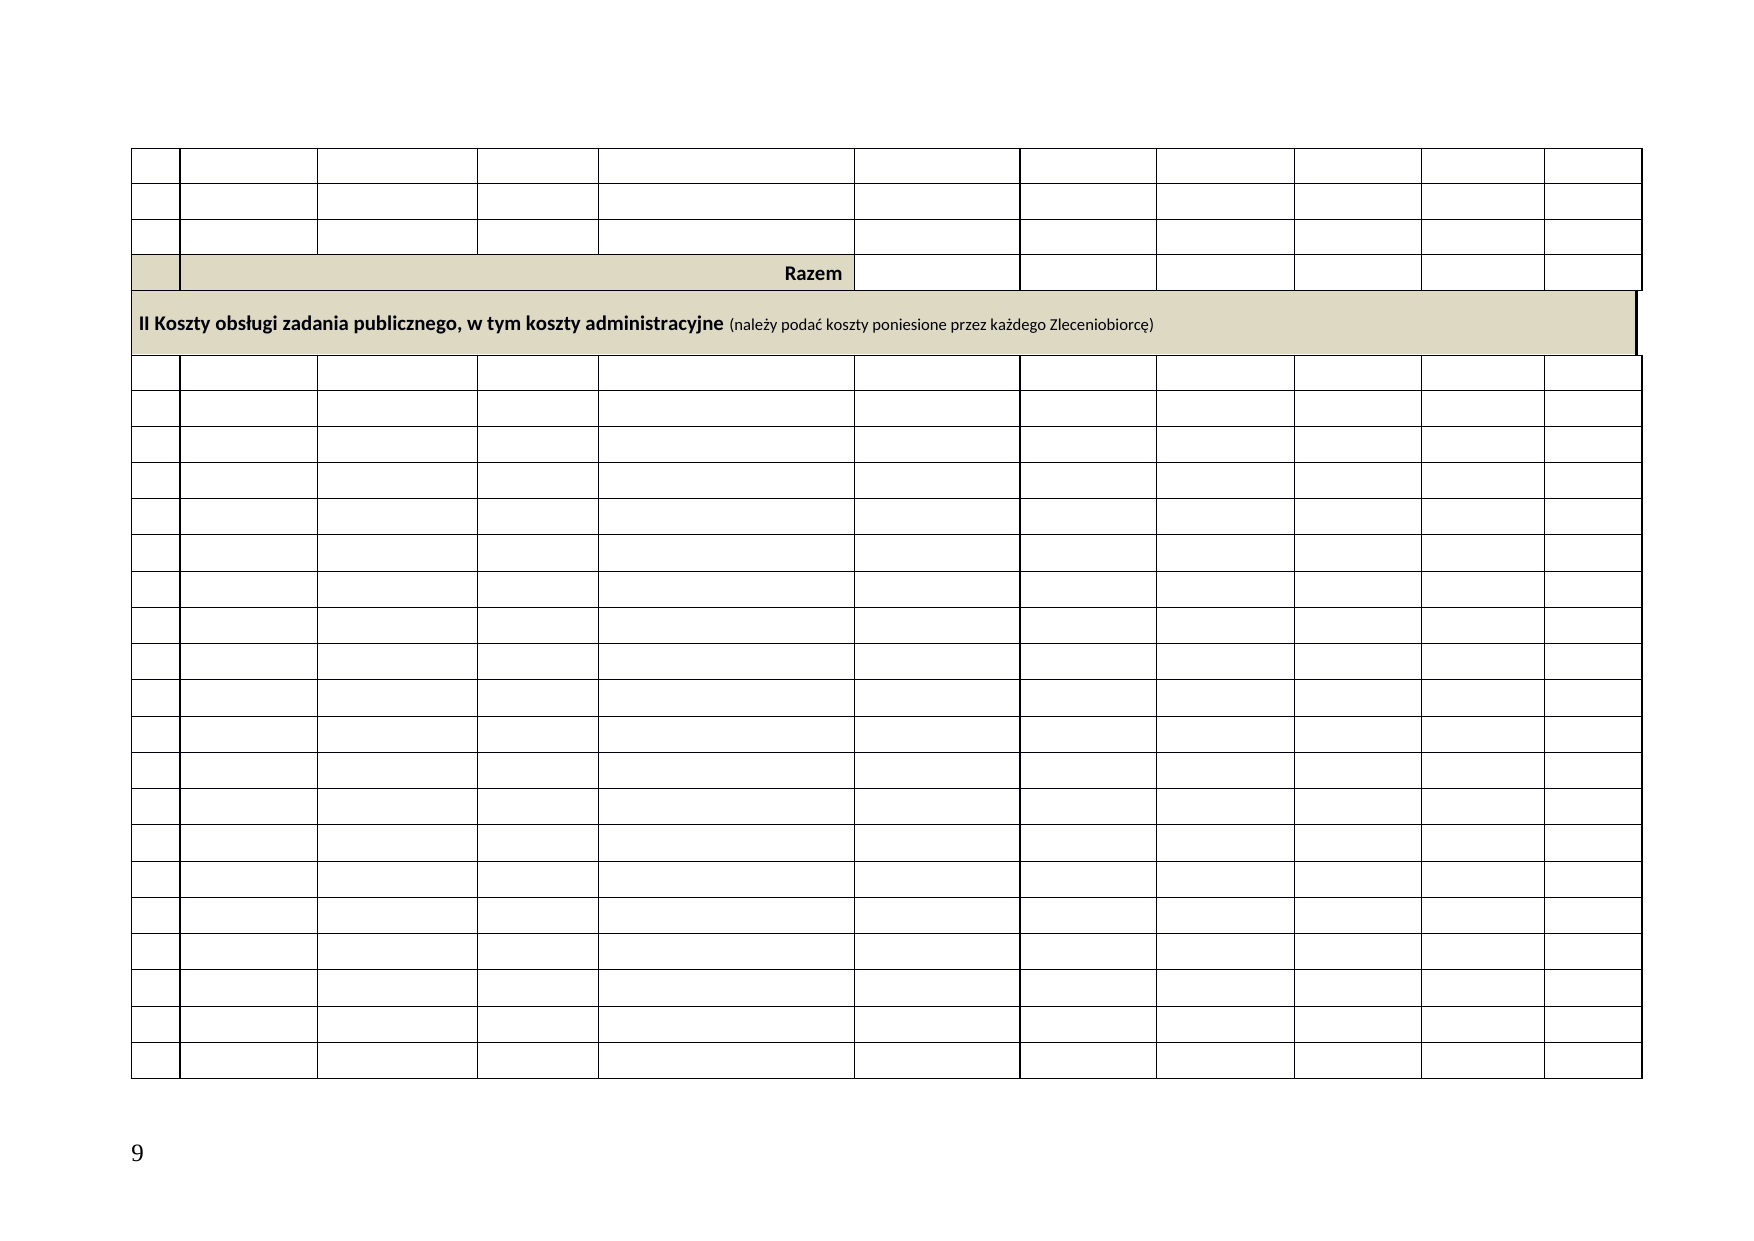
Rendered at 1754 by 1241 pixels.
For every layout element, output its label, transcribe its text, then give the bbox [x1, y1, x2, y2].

table_cell [1157, 862, 1294, 897]
table_cell [1545, 356, 1641, 390]
table_cell [478, 680, 598, 716]
table_cell [318, 789, 477, 824]
table_cell [181, 789, 317, 824]
table_cell [1157, 356, 1294, 390]
table_cell [1021, 898, 1156, 933]
table_cell [478, 644, 598, 679]
table_cell [599, 898, 854, 933]
table_cell [1545, 463, 1641, 498]
table_cell [855, 356, 1019, 390]
table_cell [478, 149, 598, 183]
table_cell [1295, 680, 1421, 716]
table_cell [599, 825, 854, 861]
table_cell [599, 1007, 854, 1042]
table_cell [855, 535, 1019, 571]
table_cell [1545, 1007, 1641, 1042]
table_cell [855, 825, 1019, 861]
table_cell [1422, 391, 1544, 426]
table_cell [181, 463, 317, 498]
table_cell [599, 789, 854, 824]
table_cell [478, 825, 598, 861]
table_cell [1545, 391, 1641, 426]
table_cell [132, 572, 179, 607]
table_cell [1545, 970, 1641, 1006]
table_cell [1021, 717, 1156, 752]
table_cell [1422, 825, 1544, 861]
table_cell [318, 608, 477, 643]
table_cell [318, 680, 477, 716]
table_cell [318, 499, 477, 534]
table_cell [1295, 789, 1421, 824]
table_cell [132, 255, 179, 290]
table_cell [855, 608, 1019, 643]
table_cell II Koszty obsługi zadania publicznego, w tym koszty administracyjne (należy podać koszty poniesione przez każdego Zleceniobiorcę) [132, 291, 1635, 354]
table_cell [478, 463, 598, 498]
table_cell [1422, 356, 1544, 390]
table_cell [599, 1043, 854, 1078]
table_cell [1422, 753, 1544, 788]
table_cell [1422, 717, 1544, 752]
table_cell [1295, 220, 1421, 254]
table_cell [478, 1043, 598, 1078]
table_cell [132, 717, 179, 752]
table_cell [478, 862, 598, 897]
table_cell [181, 898, 317, 933]
table_cell [1295, 356, 1421, 390]
table_cell [1422, 1007, 1544, 1042]
table_cell [1021, 255, 1156, 290]
table_cell [1021, 463, 1156, 498]
table_cell [478, 753, 598, 788]
table_cell [478, 184, 598, 219]
table_cell [599, 753, 854, 788]
table_cell [318, 934, 477, 969]
table_cell [1157, 391, 1294, 426]
table_cell [478, 391, 598, 426]
table_cell [855, 717, 1019, 752]
table_cell [599, 717, 854, 752]
table_cell [1295, 499, 1421, 534]
table_cell [478, 717, 598, 752]
table_cell [1021, 825, 1156, 861]
table_cell [1295, 463, 1421, 498]
table_cell [855, 463, 1019, 498]
table_cell [132, 220, 179, 254]
table_cell [1021, 1007, 1156, 1042]
table_cell [132, 463, 179, 498]
table_cell [132, 391, 179, 426]
table_cell [855, 898, 1019, 933]
table_cell [855, 1007, 1019, 1042]
table_cell [1295, 1007, 1421, 1042]
table_cell [181, 934, 317, 969]
table_cell [1422, 644, 1544, 679]
table_cell [318, 463, 477, 498]
table_cell [1157, 970, 1294, 1006]
table_cell [855, 220, 1019, 254]
table_cell [181, 862, 317, 897]
table_cell [855, 644, 1019, 679]
table_cell [181, 572, 317, 607]
table_cell [181, 220, 317, 254]
table_cell [478, 220, 598, 254]
table_cell [1157, 149, 1294, 183]
table_cell [1021, 356, 1156, 390]
table_cell [1545, 862, 1641, 897]
table_cell [478, 608, 598, 643]
table_cell [132, 970, 179, 1006]
table_cell [1295, 184, 1421, 219]
table_cell [132, 789, 179, 824]
table_cell [478, 970, 598, 1006]
table_cell [855, 970, 1019, 1006]
table_cell [318, 356, 477, 390]
table_cell [318, 391, 477, 426]
table_cell [181, 717, 317, 752]
table_cell [1545, 934, 1641, 969]
table_cell [855, 427, 1019, 462]
table_cell [181, 184, 317, 219]
table_cell [599, 572, 854, 607]
table_cell [1295, 535, 1421, 571]
table_cell [599, 862, 854, 897]
table_cell [1157, 1007, 1294, 1042]
table_cell [1157, 184, 1294, 219]
table_cell [181, 535, 317, 571]
table_cell [1021, 1043, 1156, 1078]
table_cell [1157, 1043, 1294, 1078]
table_cell [1295, 898, 1421, 933]
table_cell [181, 1007, 317, 1042]
table_cell [132, 898, 179, 933]
table_cell [1157, 220, 1294, 254]
table_cell [132, 535, 179, 571]
table_cell [855, 1043, 1019, 1078]
table_cell [1422, 789, 1544, 824]
table_cell Razem [181, 255, 854, 290]
table_cell [1021, 149, 1156, 183]
table_cell [1295, 753, 1421, 788]
table_cell [1295, 644, 1421, 679]
table_cell [1545, 608, 1641, 643]
table_cell [1545, 1043, 1641, 1078]
table_cell [318, 717, 477, 752]
table_cell [132, 644, 179, 679]
table_cell [132, 753, 179, 788]
table_cell [599, 220, 854, 254]
table_cell [1422, 572, 1544, 607]
table_cell [1295, 572, 1421, 607]
table_cell [1545, 789, 1641, 824]
table_cell [181, 680, 317, 716]
table_cell [318, 1043, 477, 1078]
table_cell [1295, 608, 1421, 643]
table_cell [181, 608, 317, 643]
table_cell [1021, 862, 1156, 897]
table_cell [1157, 753, 1294, 788]
table_cell [1021, 608, 1156, 643]
table_cell [599, 499, 854, 534]
table_cell [318, 753, 477, 788]
table_cell [1021, 753, 1156, 788]
table_cell [1422, 427, 1544, 462]
table_cell [1422, 220, 1544, 254]
table_cell [1157, 463, 1294, 498]
table_cell [1545, 717, 1641, 752]
table_cell [1545, 499, 1641, 534]
table_cell [132, 825, 179, 861]
table_cell [1157, 934, 1294, 969]
table_cell [855, 934, 1019, 969]
table_cell [318, 535, 477, 571]
table_cell [1545, 753, 1641, 788]
table_cell [181, 1043, 317, 1078]
table_cell [478, 934, 598, 969]
table_cell [318, 149, 477, 183]
table_cell [132, 149, 179, 183]
table_cell [181, 391, 317, 426]
table_cell [1295, 934, 1421, 969]
table_cell [132, 427, 179, 462]
table_cell [599, 934, 854, 969]
table_cell [1545, 149, 1641, 183]
table_cell [1021, 499, 1156, 534]
table_cell [1021, 535, 1156, 571]
table_cell [1295, 391, 1421, 426]
table_cell [181, 427, 317, 462]
table_cell [1545, 535, 1641, 571]
table_cell [1295, 717, 1421, 752]
table_cell [1545, 572, 1641, 607]
table_cell [1422, 680, 1544, 716]
table_cell [1021, 934, 1156, 969]
table_cell [478, 572, 598, 607]
table_cell [1422, 934, 1544, 969]
table_cell [132, 862, 179, 897]
table_cell [599, 680, 854, 716]
table_cell [1157, 644, 1294, 679]
table_cell [1422, 608, 1544, 643]
table_cell [1422, 898, 1544, 933]
table_cell [1157, 789, 1294, 824]
table_cell [132, 608, 179, 643]
table_cell [1422, 255, 1544, 290]
table_cell [1545, 898, 1641, 933]
table_cell [1295, 825, 1421, 861]
table_cell [599, 356, 854, 390]
table_cell [1295, 427, 1421, 462]
table_cell [1157, 535, 1294, 571]
table_cell [1295, 255, 1421, 290]
table_cell [478, 356, 598, 390]
table_cell [1157, 572, 1294, 607]
table_cell [478, 898, 598, 933]
table_cell [1157, 608, 1294, 643]
table_cell [132, 184, 179, 219]
table_cell [1021, 427, 1156, 462]
table_cell [855, 391, 1019, 426]
table_cell [1545, 644, 1641, 679]
table_cell [1422, 463, 1544, 498]
table_cell [181, 499, 317, 534]
table_cell [318, 220, 477, 254]
table_cell [318, 184, 477, 219]
table_cell [318, 572, 477, 607]
table_cell [855, 680, 1019, 716]
table_cell [1545, 680, 1641, 716]
table_cell [1295, 862, 1421, 897]
table_cell [1157, 499, 1294, 534]
table_cell [132, 1043, 179, 1078]
table_cell [318, 862, 477, 897]
table_cell [1422, 862, 1544, 897]
table_cell [1295, 970, 1421, 1006]
table_cell [181, 753, 317, 788]
table_cell [478, 789, 598, 824]
table_cell [599, 463, 854, 498]
table_cell [1422, 970, 1544, 1006]
table_cell [599, 149, 854, 183]
table_cell [1422, 535, 1544, 571]
table_cell [478, 1007, 598, 1042]
table_cell [132, 356, 179, 390]
table_cell [1157, 680, 1294, 716]
table_cell [1157, 898, 1294, 933]
table_cell [132, 1007, 179, 1042]
table_cell [478, 535, 598, 571]
table_cell [478, 499, 598, 534]
table_cell [1021, 644, 1156, 679]
table_cell [1157, 255, 1294, 290]
table_cell [181, 970, 317, 1006]
table_cell [318, 825, 477, 861]
table_cell [1545, 427, 1641, 462]
table_cell [1295, 149, 1421, 183]
table_cell [1638, 291, 1642, 354]
table_cell [1545, 825, 1641, 861]
table_cell [1157, 427, 1294, 462]
table_cell [599, 184, 854, 219]
table_cell [855, 572, 1019, 607]
table_cell [1295, 1043, 1421, 1078]
table_cell [1021, 220, 1156, 254]
table_cell [599, 391, 854, 426]
table_cell [855, 862, 1019, 897]
table_cell [1157, 825, 1294, 861]
table_cell [181, 644, 317, 679]
table_cell [855, 149, 1019, 183]
table_cell [318, 898, 477, 933]
table_cell [599, 427, 854, 462]
table_cell [855, 184, 1019, 219]
table_cell [1422, 499, 1544, 534]
table_cell [1157, 717, 1294, 752]
table_cell [1021, 572, 1156, 607]
table_cell [132, 499, 179, 534]
table_cell [1422, 184, 1544, 219]
table_cell [1422, 1043, 1544, 1078]
table_cell [181, 149, 317, 183]
table_cell [599, 970, 854, 1006]
table_cell [855, 789, 1019, 824]
table_cell [132, 934, 179, 969]
table_cell [599, 644, 854, 679]
table_cell [1422, 149, 1544, 183]
table_cell [1021, 789, 1156, 824]
table_cell [855, 753, 1019, 788]
table_cell [855, 255, 1019, 290]
table_cell [1021, 970, 1156, 1006]
table_cell [599, 608, 854, 643]
table_cell [1545, 255, 1641, 290]
table_cell [1021, 680, 1156, 716]
table_cell [1021, 391, 1156, 426]
table_cell [1021, 184, 1156, 219]
table_cell [181, 825, 317, 861]
table_cell [318, 427, 477, 462]
table_cell [599, 535, 854, 571]
table_cell [132, 680, 179, 716]
table_cell [855, 499, 1019, 534]
table_cell [1545, 220, 1641, 254]
table_cell [318, 1007, 477, 1042]
table_cell [318, 970, 477, 1006]
table_cell [1545, 184, 1641, 219]
table_cell [478, 427, 598, 462]
table_cell [181, 356, 317, 390]
table_cell [318, 644, 477, 679]
